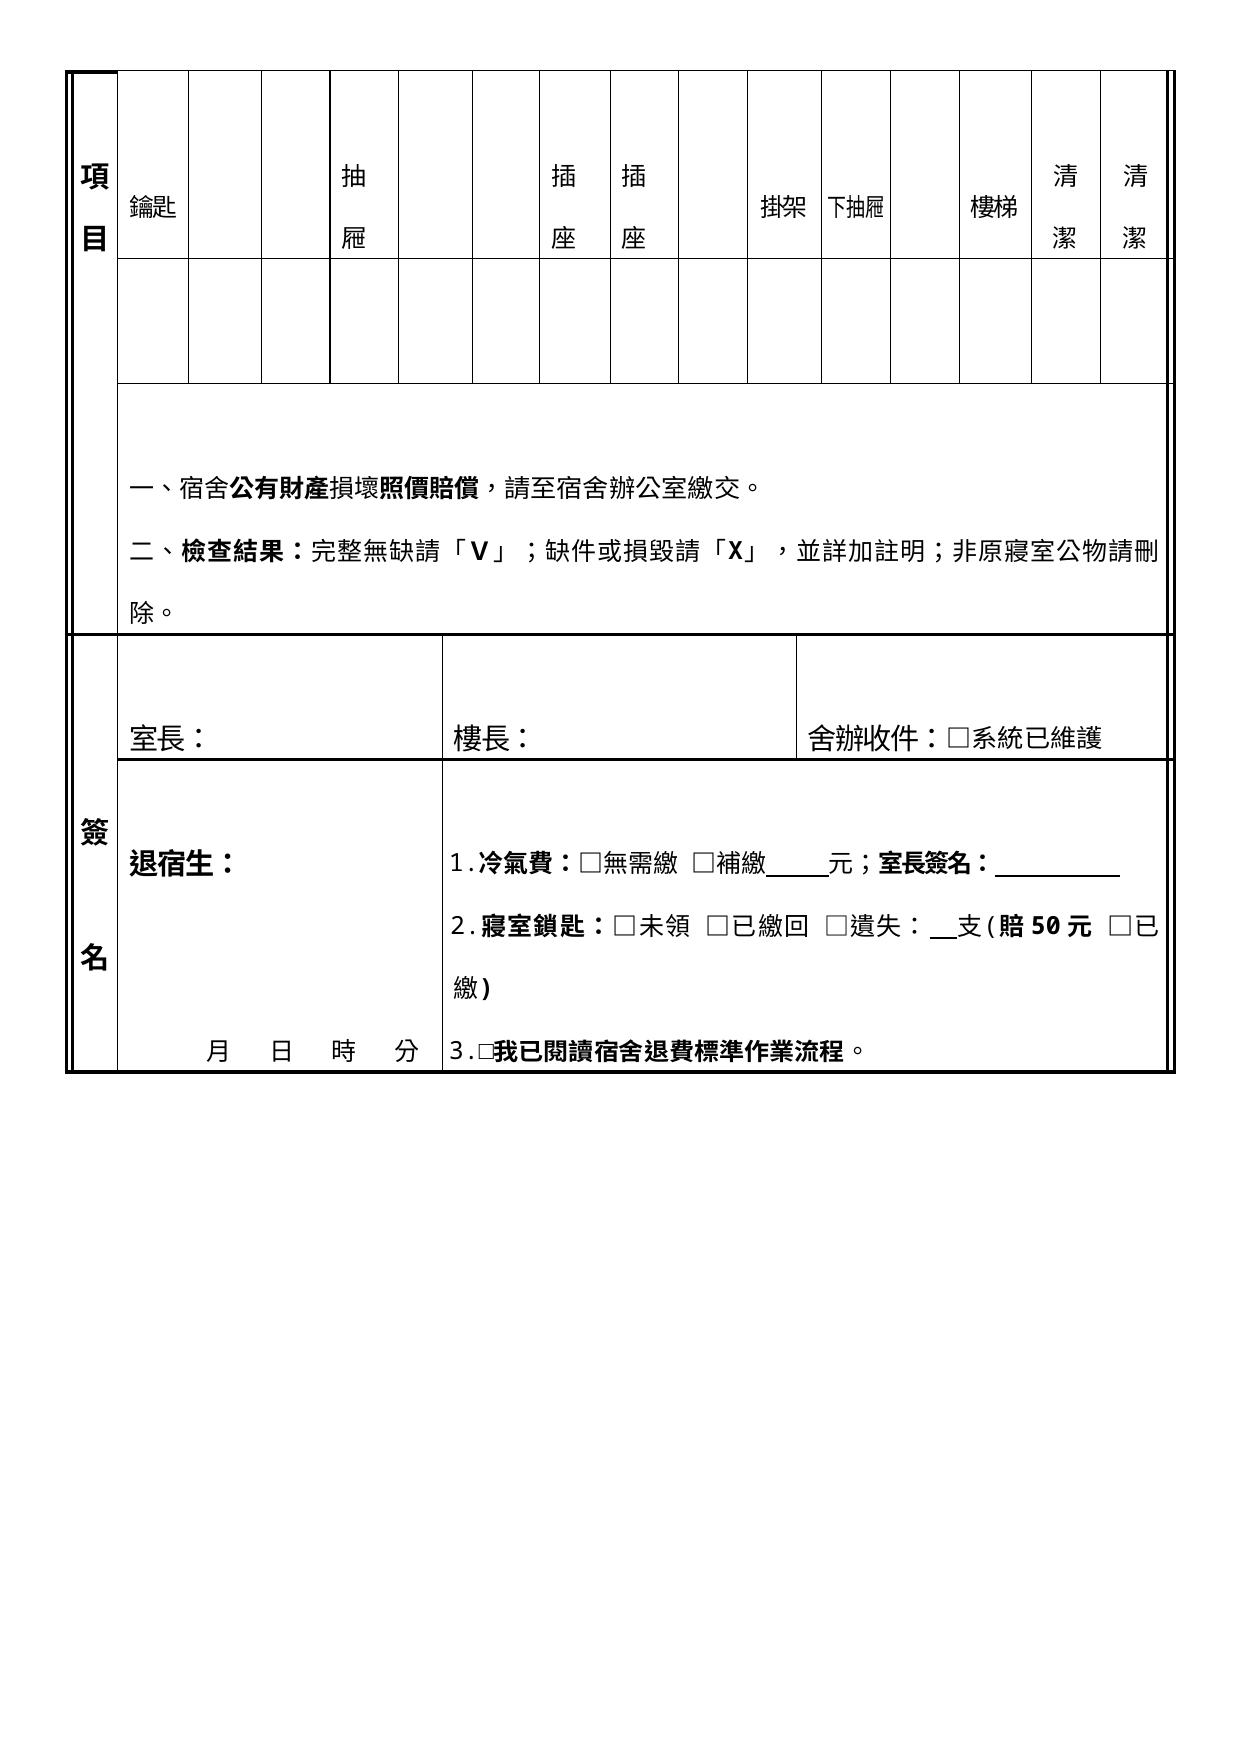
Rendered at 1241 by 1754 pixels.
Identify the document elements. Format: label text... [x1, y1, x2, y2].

table_cell 掛架 [748, 71, 821, 258]
table_cell [891, 71, 959, 258]
table_cell [679, 259, 747, 383]
table_cell 插座 [540, 71, 610, 258]
table_cell [118, 259, 188, 383]
table_cell [473, 71, 539, 258]
table_cell [189, 259, 261, 383]
table_cell 樓長： [443, 636, 796, 758]
table_cell 插座 [611, 71, 678, 258]
table_cell [262, 259, 329, 383]
table_cell [611, 259, 678, 383]
table_cell 樓梯 [960, 71, 1031, 258]
table_cell [748, 259, 821, 383]
table_cell 室長： [118, 636, 442, 758]
table_cell [960, 259, 1031, 383]
table_cell [189, 71, 261, 258]
table_cell 簽 名 [74, 636, 117, 1070]
table_cell 清潔 [1101, 71, 1166, 258]
table_cell [1032, 259, 1100, 383]
table_cell [540, 259, 610, 383]
table_cell [891, 259, 959, 383]
table_cell 一、宿舍公有財產損壞照價賠償，請至宿舍辦公室繳交。 二、檢查結果：完整無缺請「Ｖ」；缺件或損毀請「X」，並詳加註明；非原寢室公物請刪除。 [118, 384, 1166, 633]
table_cell 下抽屜 [822, 71, 890, 258]
table_cell [331, 259, 398, 383]
table_cell [679, 71, 747, 258]
table_cell [262, 71, 329, 258]
table_cell [473, 259, 539, 383]
table_cell [399, 259, 472, 383]
table_cell [399, 71, 472, 258]
table_cell [1101, 259, 1166, 383]
table_cell 舍辦收件：□系統已維護 [797, 636, 1166, 758]
table_cell 鑰匙 [118, 71, 188, 258]
table_cell 退宿生： 月 日 時 分 [118, 761, 442, 1070]
table_cell 項 目 [74, 74, 117, 633]
table_cell 抽屜 [331, 71, 398, 258]
table_cell 1.冷氣費：□無需繳 □補繳 元；室長簽名： 2.寢室鎖匙：□未領 □已繳回 □遺失： 支(賠50元 □已繳) 3.□我已閱讀宿舍退費標準作業流程。 [443, 761, 1166, 1070]
table_cell 清潔 [1032, 71, 1100, 258]
table_cell [822, 259, 890, 383]
